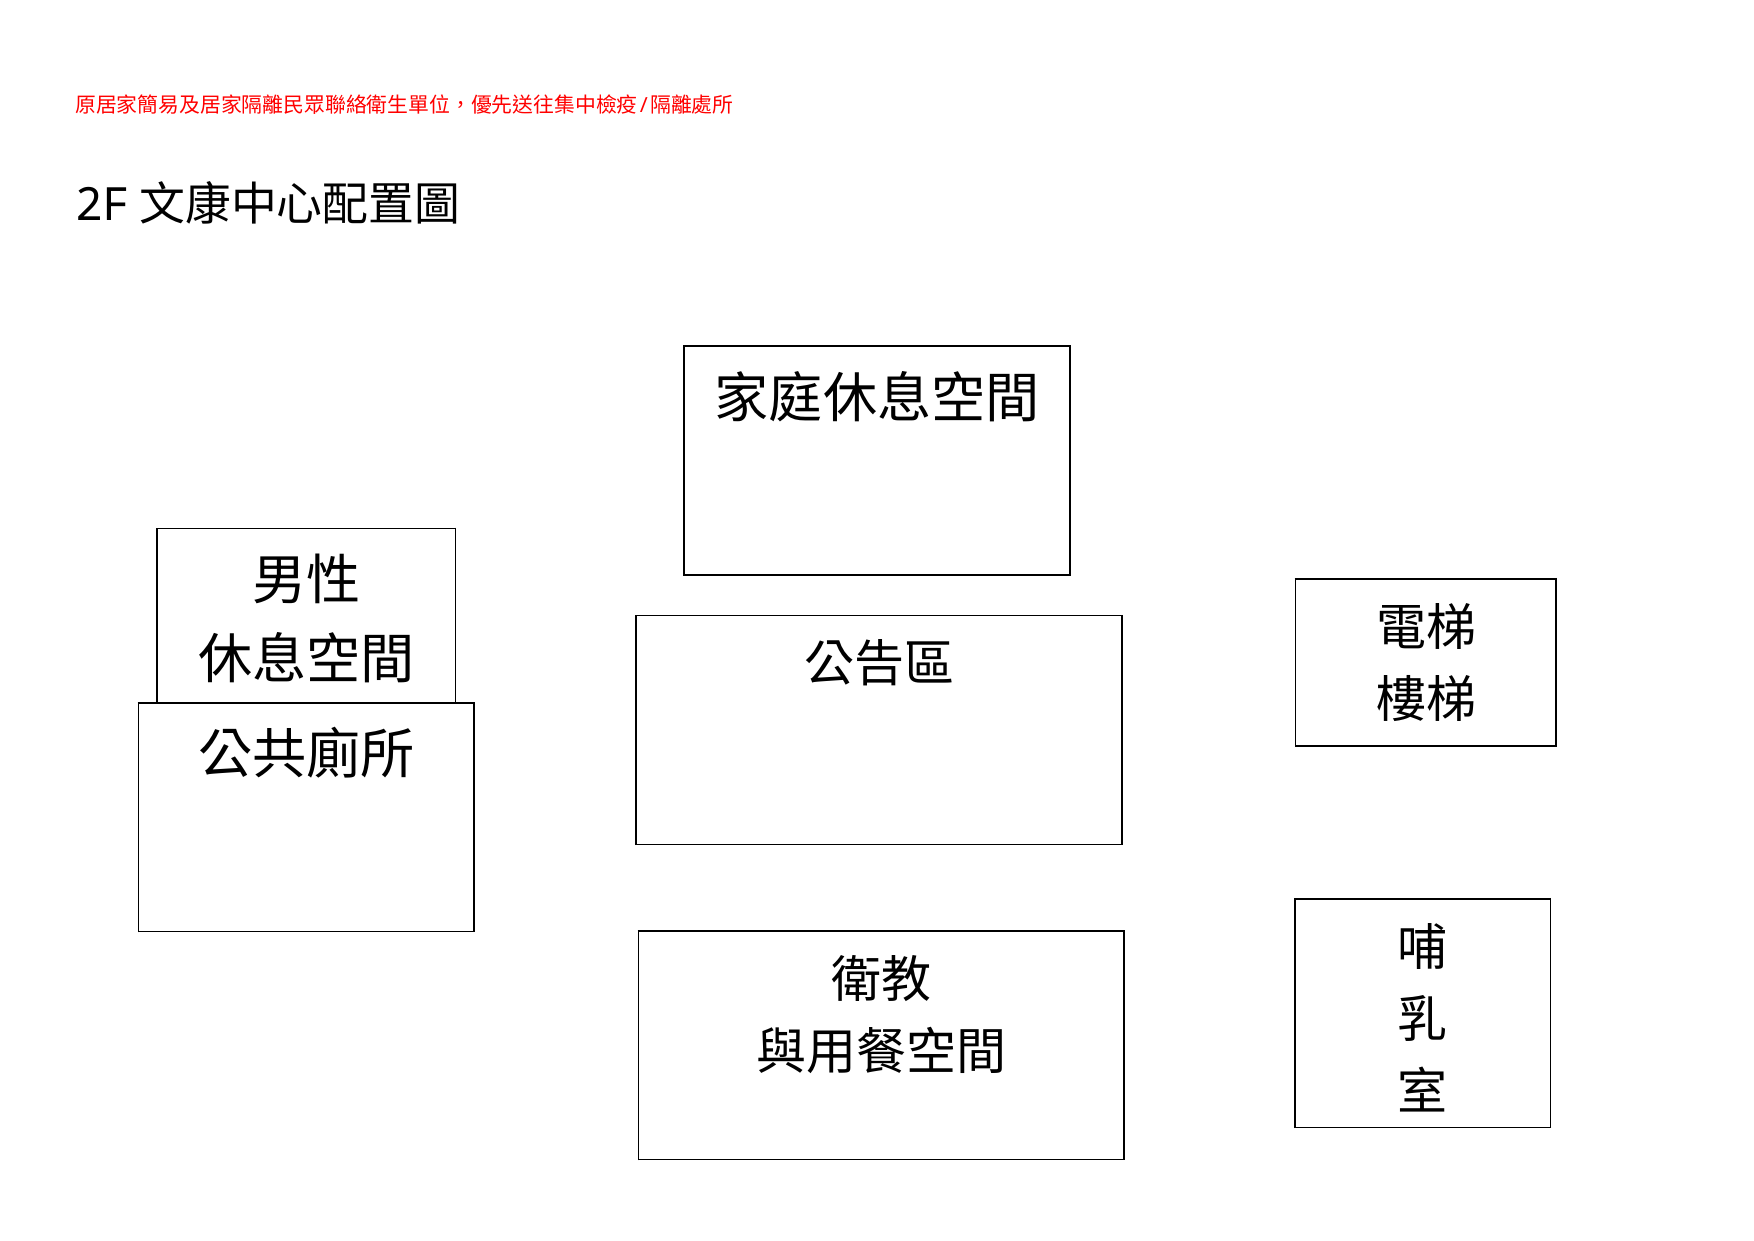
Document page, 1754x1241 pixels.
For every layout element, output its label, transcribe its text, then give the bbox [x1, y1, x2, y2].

text 家庭休息空間 [700, 354, 1054, 433]
text 與用餐空間 [654, 1011, 1108, 1084]
text 室 [1311, 1052, 1535, 1119]
text 公共廁所 [154, 711, 458, 789]
text 男性 [173, 537, 440, 615]
text 電梯 [1311, 587, 1541, 659]
text 哺 [1311, 907, 1535, 979]
text 公告區 [652, 624, 1106, 696]
text 2F文康中心配置圖 [75, 128, 1679, 253]
text 樓梯 [1311, 659, 1541, 732]
text 乳 [1311, 979, 1535, 1052]
text 衛教 [654, 939, 1108, 1011]
text 休息空間 [173, 615, 440, 694]
